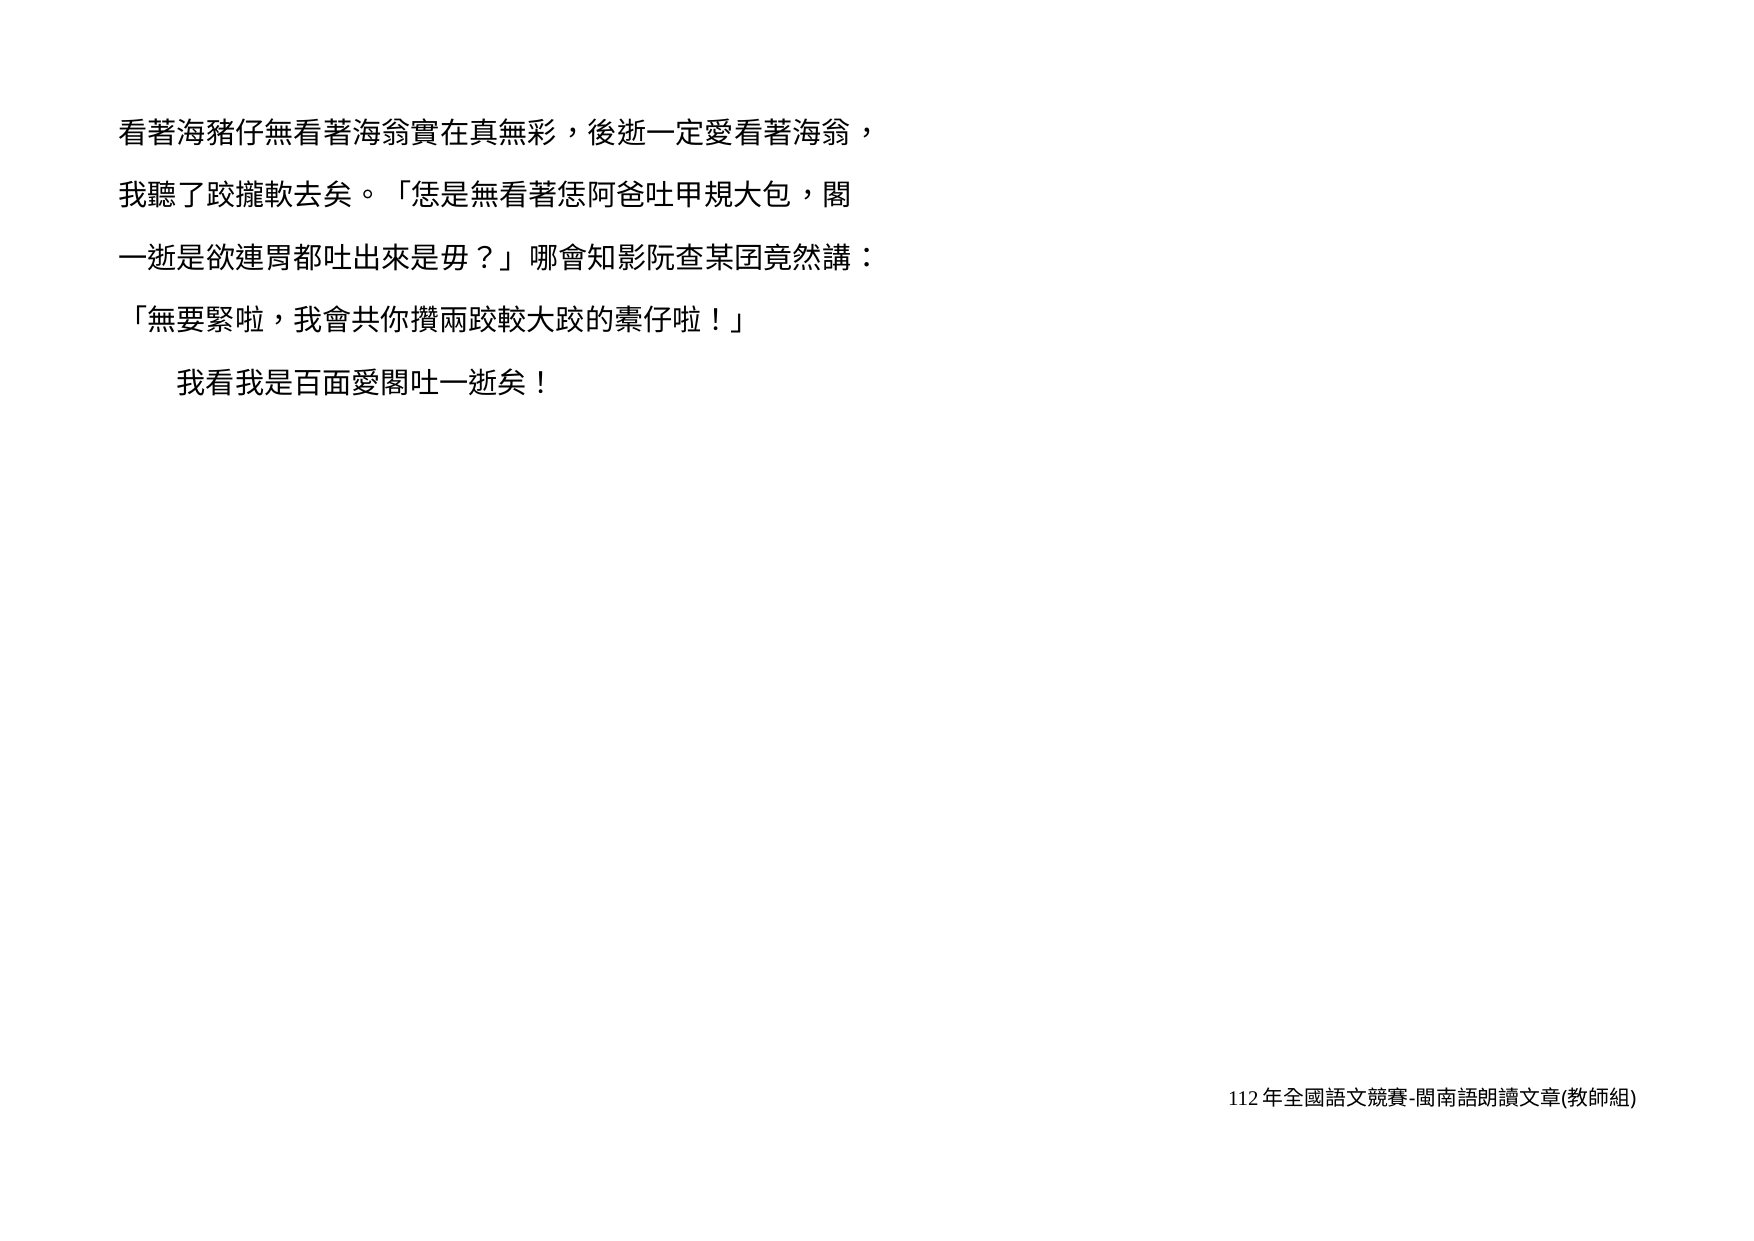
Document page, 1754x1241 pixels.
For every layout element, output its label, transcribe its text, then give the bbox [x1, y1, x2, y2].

text 我看我是百面愛閣吐一逝矣！ [118, 339, 852, 401]
text 後來我是按怎樣轉來的，攏袂記得矣。不而過兩个囡仔一直講足好耍的，後擺愛閣來。轉去的車頂一直講干焦看著海豬仔無看著海翁實在真無彩，後逝一定愛看著海翁，我聽了跤攏軟去矣。「恁是無看著恁阿爸吐甲規大包，閣一逝是欲連胃都吐出來是毋？」哪會知影阮查某囝竟然講：「無要緊啦，我會共你攢兩跤較大跤的橐仔啦！」 [118, 89, 852, 339]
